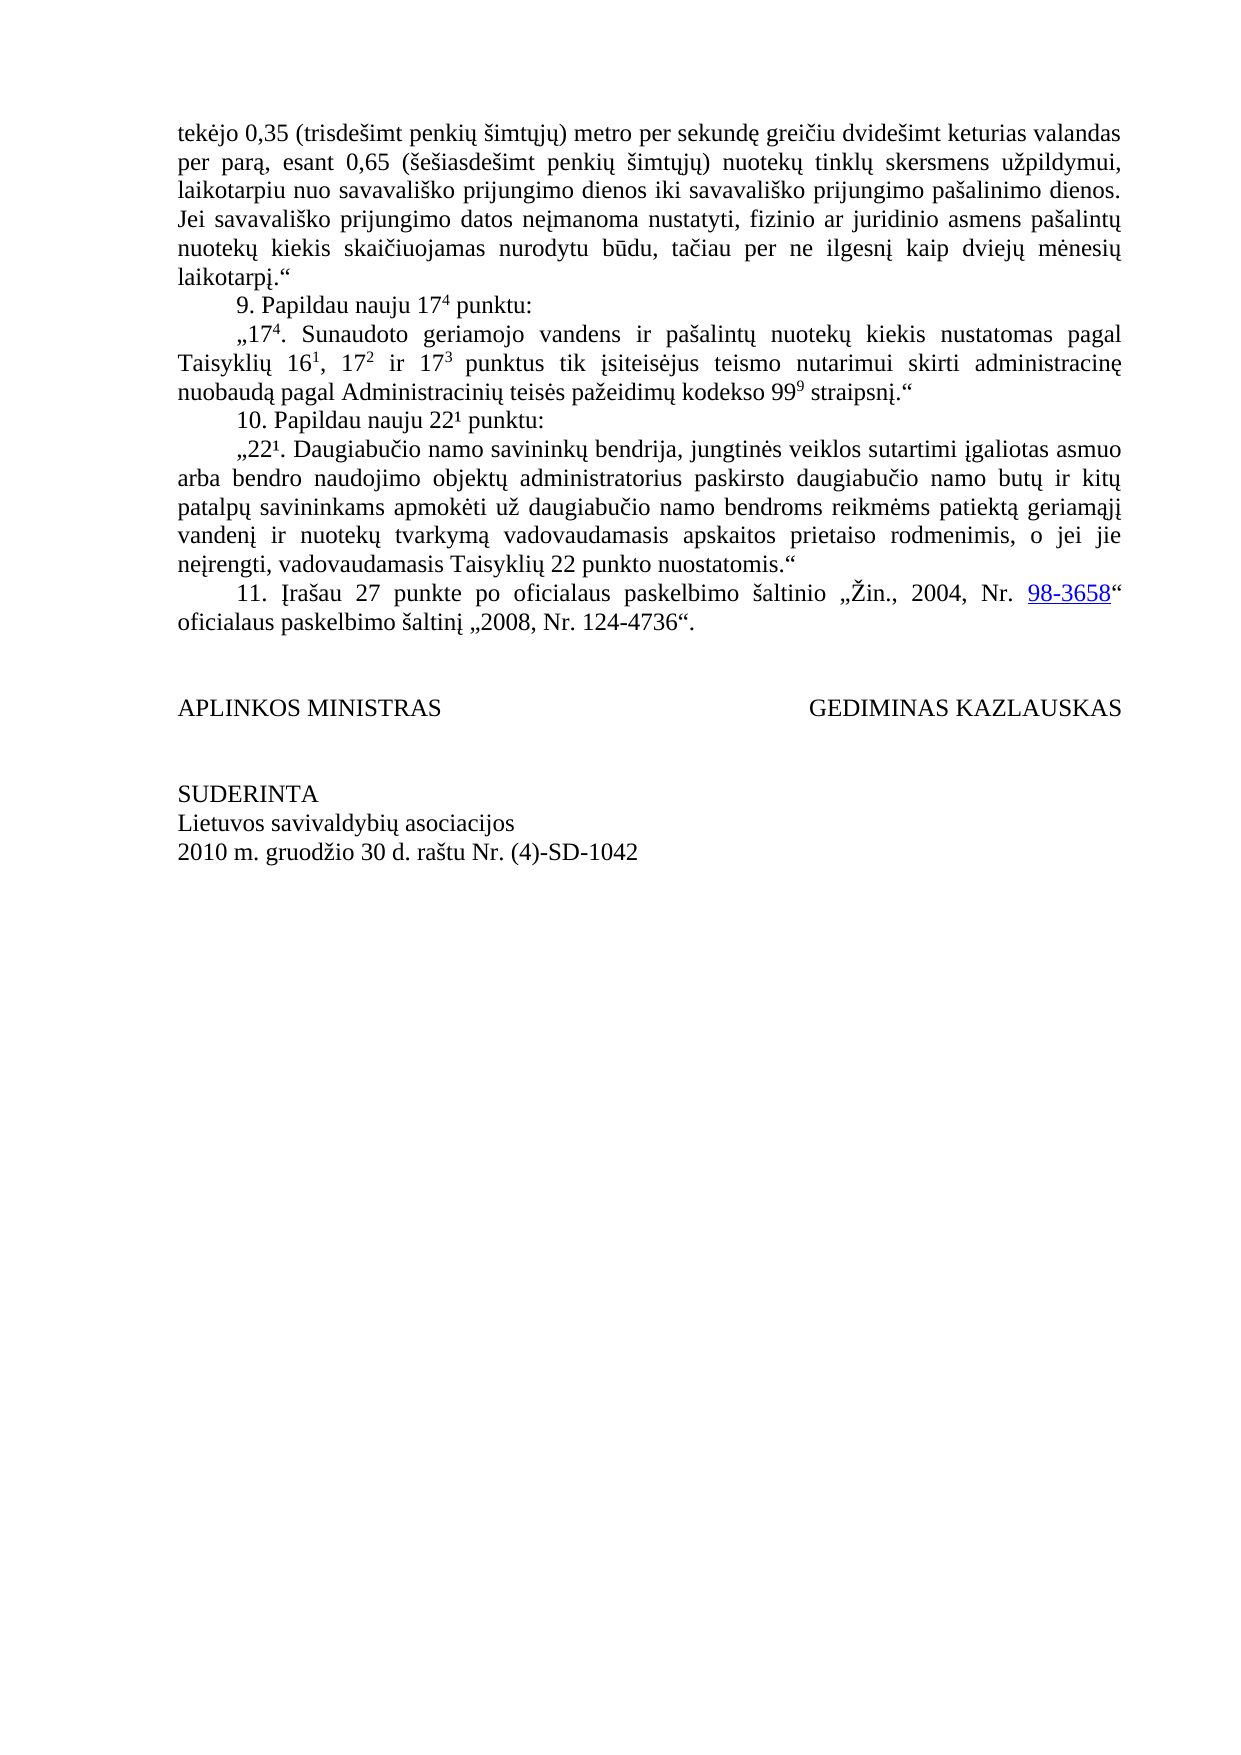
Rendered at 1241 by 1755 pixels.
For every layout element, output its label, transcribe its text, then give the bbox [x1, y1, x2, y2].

text „174. Sunaudoto geriamojo vandens ir pašalintų nuotekų kiekis nustatomas pagal Taisyklių 161, 172 ir 173 punktus tik įsiteisėjus teismo nutarimui skirti administracinę nuobaudą pagal Administracinių teisės pažeidimų kodekso 999 straipsnį.“ [177, 319, 1122, 406]
text „22¹. Daugiabučio namo savininkų bendrija, jungtinės veiklos sutartimi įgaliotas asmuo arba bendro naudojimo objektų administratorius paskirsto daugiabučio namo butų ir kitų patalpų savininkams apmokėti už daugiabučio namo bendroms reikmėms patiektą geriamąjį vandenį ir nuotekų tvarkymą vadovaudamasis apskaitos prietaiso rodmenimis, o jei jie neįrengti, vadovaudamasis Taisyklių 22 punkto nuostatomis.“ [177, 434, 1122, 578]
text Lietuvos savivaldybių asociacijos [177, 808, 1122, 837]
text 10. Papildau nauju 22¹ punktu: [177, 406, 1122, 434]
text 9. Papildau nauju 174 punktu: [177, 291, 1122, 319]
text tekėjo 0,35 (trisdešimt penkių šimtųjų) metro per sekundę greičiu dvidešimt keturias valandas per parą, esant 0,65 (šešiasdešimt penkių šimtųjų) nuotekų tinklų skersmens užpildymui, laikotarpiu nuo savavališko prijungimo dienos iki savavališko prijungimo pašalinimo dienos. Jei savavališko prijungimo datos neįmanoma nustatyti, fizinio ar juridinio asmens pašalintų nuotekų kiekis skaičiuojamas nurodytu būdu, tačiau per ne ilgesnį kaip dviejų mėnesių laikotarpį.“ [177, 118, 1122, 291]
text 11. Įrašau 27 punkte po oficialaus paskelbimo šaltinio „Žin., 2004, Nr. 98-3658“ oficialaus paskelbimo šaltinį „2008, Nr. 124-4736“. [177, 578, 1122, 636]
text SUDERINTA [177, 779, 1122, 808]
text 2010 m. gruodžio 30 d. raštu Nr. (4)-SD-1042 [177, 837, 1122, 866]
text Aplinkos ministras Gediminas Kazlauskas [177, 693, 1122, 722]
